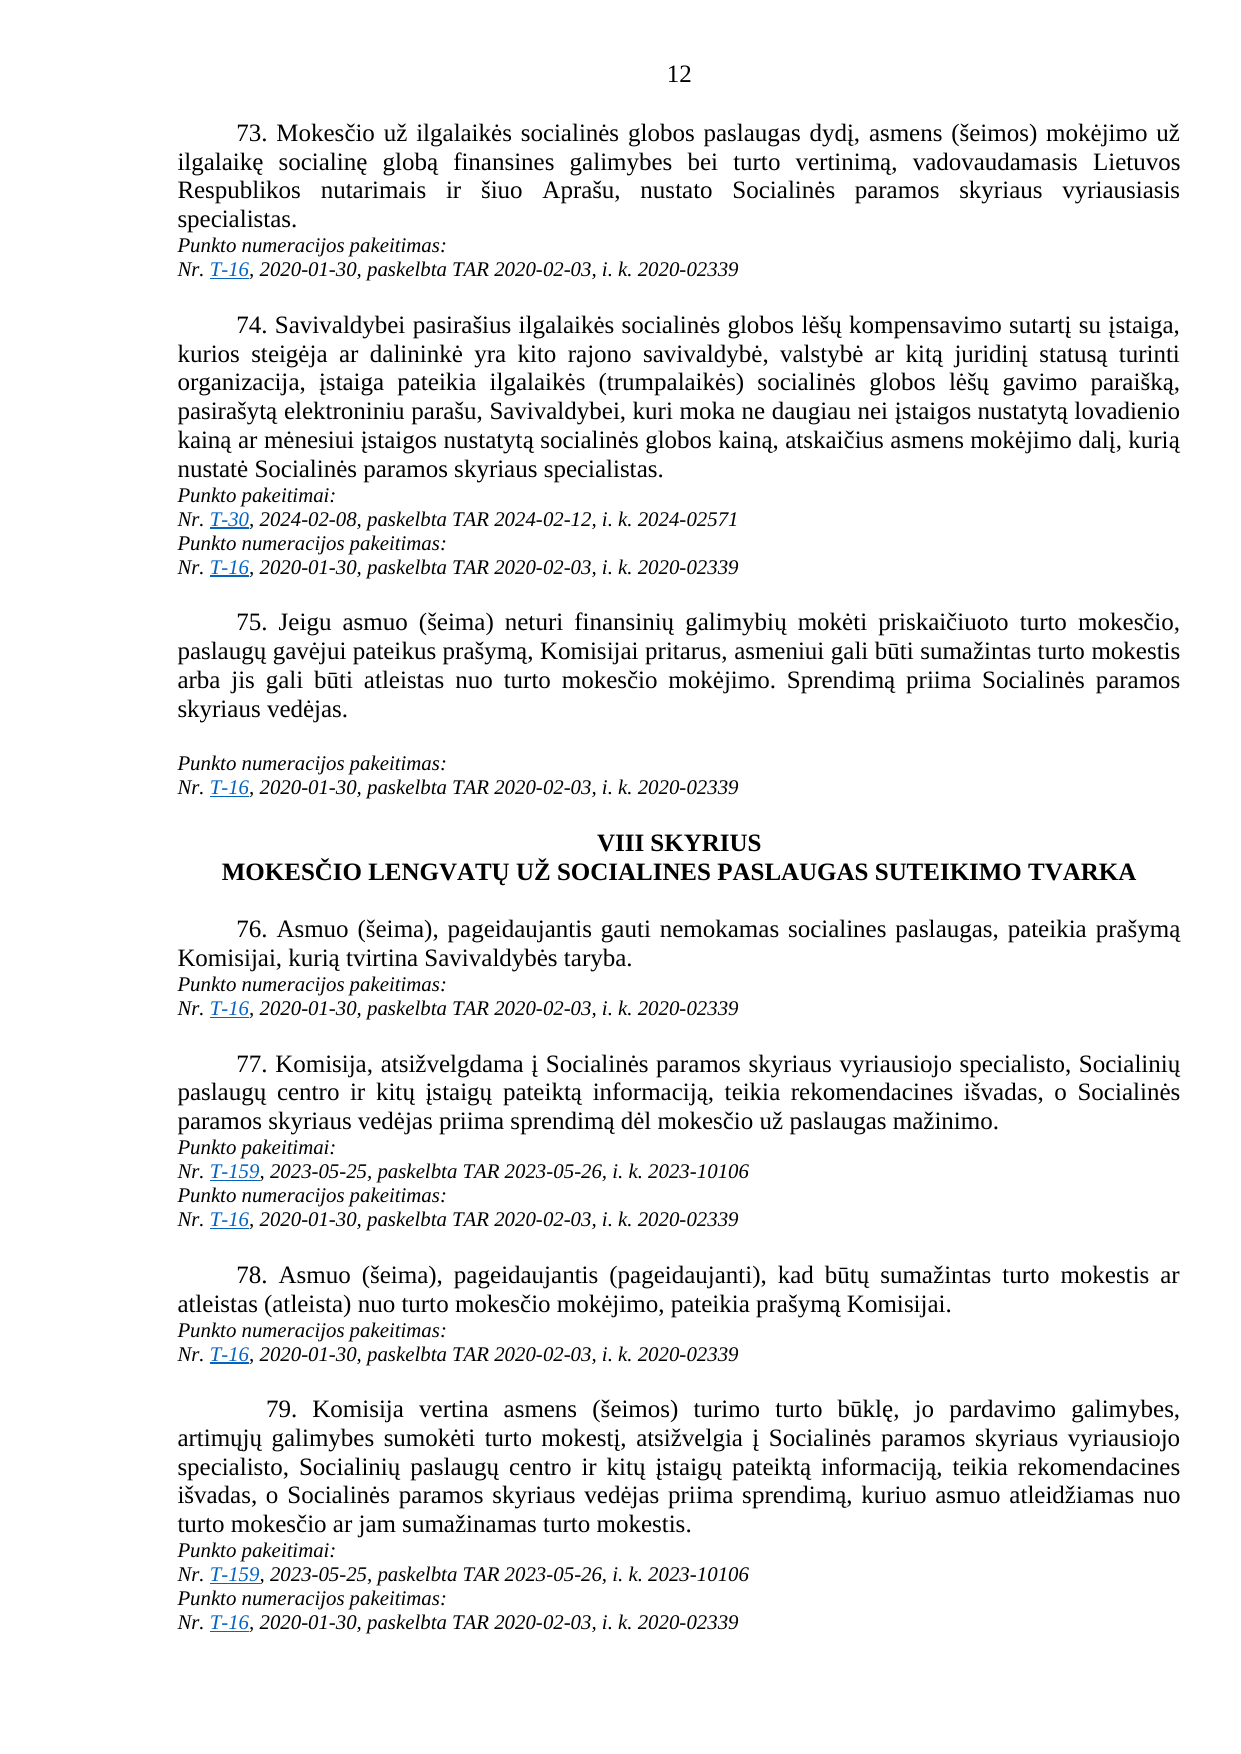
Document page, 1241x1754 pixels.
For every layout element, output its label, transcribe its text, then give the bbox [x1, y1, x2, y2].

text Nr. T-16, 2020-01-30, paskelbta TAR 2020-02-03, i. k. 2020-02339 [177, 257, 1181, 281]
text Nr. T-16, 2020-01-30, paskelbta TAR 2020-02-03, i. k. 2020-02339 [177, 555, 1181, 579]
text 74. Savivaldybei pasirašius ilgalaikės socialinės globos lėšų kompensavimo sutartį su įstaiga, kurios steigėja ar dalininkė yra kito rajono savivaldybė, valstybė ar kitą juridinį statusą turinti organizacija, įstaiga pateikia ilgalaikės (trumpalaikės) socialinės globos lėšų gavimo paraišką, pasirašytą elektroniniu parašu, Savivaldybei, kuri moka ne daugiau nei įstaigos nustatytą lovadienio kainą ar mėnesiui įstaigos nustatytą socialinės globos kainą, atskaičius asmens mokėjimo dalį, kurią nustatė Socialinės paramos skyriaus specialistas. [177, 310, 1181, 482]
text Nr. T-16, 2020-01-30, paskelbta TAR 2020-02-03, i. k. 2020-02339 [177, 996, 1181, 1020]
text 78. Asmuo (šeima), pageidaujantis (pageidaujanti), kad būtų sumažintas turto mokestis ar atleistas (atleista) nuo turto mokesčio mokėjimo, pateikia prašymą Komisijai. [177, 1260, 1181, 1317]
text Nr. T-159, 2023-05-25, paskelbta TAR 2023-05-26, i. k. 2023-10106 [177, 1159, 1181, 1183]
text Punkto pakeitimai: [177, 1135, 1181, 1159]
text Punkto numeracijos pakeitimas: [177, 751, 1181, 775]
text 73. Mokesčio už ilgalaikės socialinės globos paslaugas dydį, asmens (šeimos) mokėjimo už ilgalaikę socialinę globą finansines galimybes bei turto vertinimą, vadovaudamasis Lietuvos Respublikos nutarimais ir šiuo Aprašu, nustato Socialinės paramos skyriaus vyriausiasis specialistas. [177, 118, 1181, 233]
text 75. Jeigu asmuo (šeima) neturi finansinių galimybių mokėti priskaičiuoto turto mokesčio, paslaugų gavėjui pateikus prašymą, Komisijai pritarus, asmeniui gali būti sumažintas turto mokestis arba jis gali būti atleistas nuo turto mokesčio mokėjimo. Sprendimą priima Socialinės paramos skyriaus vedėjas. [177, 607, 1181, 722]
text Punkto numeracijos pakeitimas: [177, 1586, 1181, 1610]
text Punkto numeracijos pakeitimas: [177, 531, 1181, 555]
text 79. Komisija vertina asmens (šeimos) turimo turto būklę, jo pardavimo galimybes, artimųjų galimybes sumokėti turto mokestį, atsižvelgia į Socialinės paramos skyriaus vyriausiojo specialisto, Socialinių paslaugų centro ir kitų įstaigų pateiktą informaciją, teikia rekomendacines išvadas, o Socialinės paramos skyriaus vedėjas priima sprendimą, kuriuo asmuo atleidžiamas nuo turto mokesčio ar jam sumažinamas turto mokestis. [177, 1394, 1181, 1538]
text Nr. T-16, 2020-01-30, paskelbta TAR 2020-02-03, i. k. 2020-02339 [177, 1342, 1181, 1366]
text Punkto pakeitimai: [177, 482, 1181, 507]
text VIII SKYRIUS [177, 828, 1181, 857]
text Nr. T-159, 2023-05-25, paskelbta TAR 2023-05-26, i. k. 2023-10106 [177, 1562, 1181, 1586]
text Nr. T-16, 2020-01-30, paskelbta TAR 2020-02-03, i. k. 2020-02339 [177, 1610, 1181, 1634]
text MOKESČIO LENGVATŲ UŽ SOCIALINES PASLAUGAS SUTEIKIMO TVARKA [177, 857, 1181, 886]
text Punkto pakeitimai: [177, 1538, 1181, 1562]
text Nr. T-16, 2020-01-30, paskelbta TAR 2020-02-03, i. k. 2020-02339 [177, 775, 1181, 799]
text 77. Komisija, atsižvelgdama į Socialinės paramos skyriaus vyriausiojo specialisto, Socialinių paslaugų centro ir kitų įstaigų pateiktą informaciją, teikia rekomendacines išvadas, o Socialinės paramos skyriaus vedėjas priima sprendimą dėl mokesčio už paslaugas mažinimo. [177, 1049, 1181, 1135]
text Nr. T-30, 2024-02-08, paskelbta TAR 2024-02-12, i. k. 2024-02571 [177, 507, 1181, 531]
text Punkto numeracijos pakeitimas: [177, 233, 1181, 257]
text Punkto numeracijos pakeitimas: [177, 1317, 1181, 1342]
text Punkto numeracijos pakeitimas: [177, 972, 1181, 996]
text 76. Asmuo (šeima), pageidaujantis gauti nemokamas socialines paslaugas, pateikia prašymą Komisijai, kurią tvirtina Savivaldybės taryba. [177, 914, 1181, 972]
text Punkto numeracijos pakeitimas: [177, 1183, 1181, 1207]
text Nr. T-16, 2020-01-30, paskelbta TAR 2020-02-03, i. k. 2020-02339 [177, 1207, 1181, 1231]
